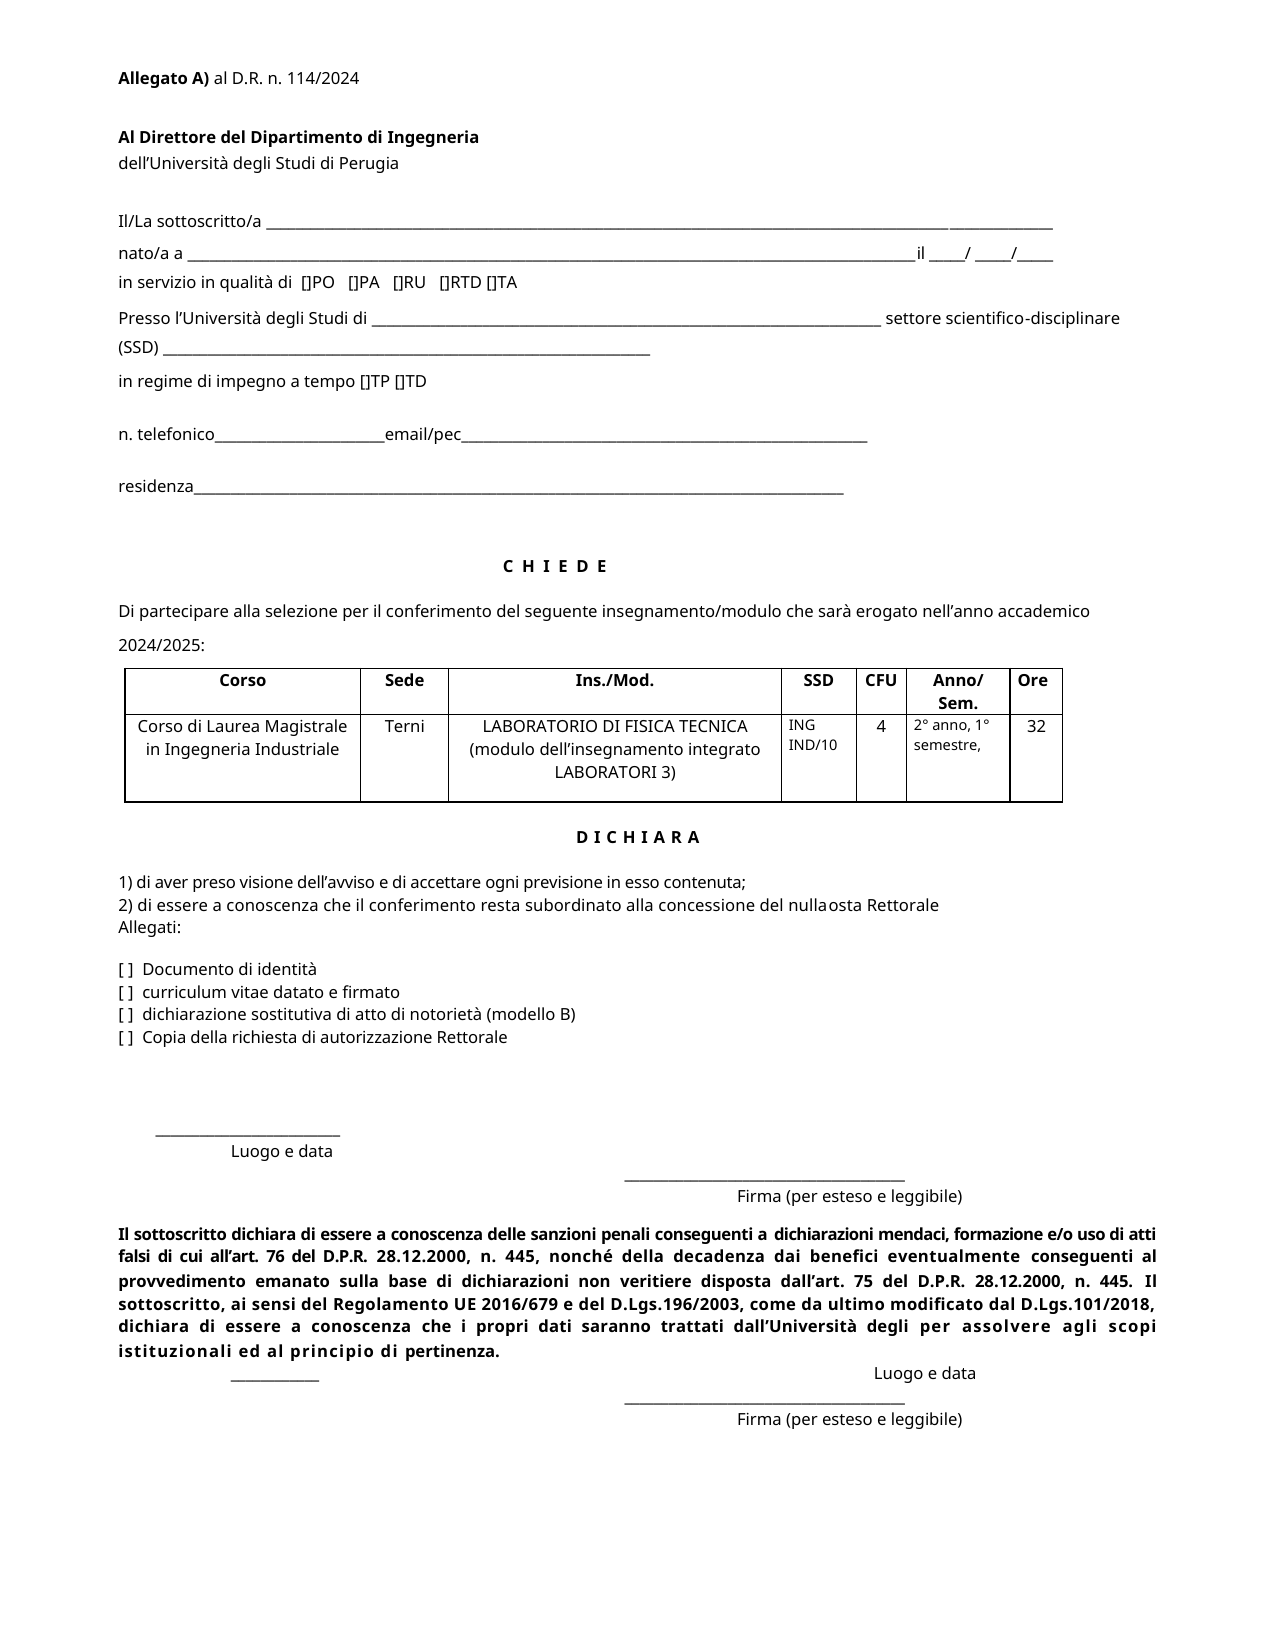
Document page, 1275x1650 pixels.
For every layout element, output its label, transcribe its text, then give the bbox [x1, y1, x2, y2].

text Il sottoscritto dichiara di essere a conoscenza delle sanzioni penali conseguenti a dichiarazioni mendaci, formazione e/o uso di atti falsi di cui all’art. 76 del D.P.R. 28.12.2000, n. 445, nonché della decadenza dai benefici eventualmente conseguenti al provvedimento emanato sulla base di dichiarazioni non veritiere disposta dall’art. 75 del D.P.R. 28.12.2000, n. 445. Il sottoscritto, ai sensi del Regolamento UE 2016/679 e del D.Lgs.196/2003, come da ultimo modificato dal D.Lgs.101/2018, dichiara di essere a conoscenza che i propri dati saranno trattati dall’Università degli per assolvere agli scopi istituzionali ed al principio di pertinenza. [118, 1222, 1157, 1362]
table_header SSD [782, 669, 856, 714]
text Luogo e data [231, 1139, 1157, 1162]
text [ ] Copia della richiesta di autorizzazione Rettorale [118, 1026, 1157, 1048]
text [ ] dichiarazione sostitutiva di atto di notorietà (modello B) [118, 1003, 1157, 1026]
table_header Sede [361, 669, 448, 714]
table_header Anno/Sem. [907, 669, 1009, 714]
text dell’Università degli Studi di Perugia [118, 152, 1157, 175]
text ____________ Luogo e data [231, 1362, 1157, 1384]
text C H I E D E [413, 554, 1157, 577]
text in regime di impegno a tempo []TP []TD [118, 369, 1157, 392]
text 1) di aver preso visione dell’avviso e di accettare ogni previsione in esso contenuta; [118, 871, 1157, 893]
text Il/La sottoscritto/a ______________ [118, 210, 1157, 233]
text [ ] Documento di identità [118, 957, 1157, 980]
text 2) di essere a conoscenza che il conferimento resta subordinato alla concessione del nulla­osta Rettorale [118, 893, 1157, 916]
text Allegati: [118, 916, 1157, 939]
table_header Corso [126, 669, 360, 714]
text Firma (per esteso e leggibile) [643, 1407, 1157, 1430]
text in servizio in qualità di []PO []PA []RU []RTD []TA [118, 270, 1157, 293]
table_header CFU [857, 669, 906, 714]
text _________________________ [155, 1116, 1157, 1139]
text DICHIARA [118, 825, 1157, 848]
text Firma (per esteso e leggibile) [643, 1184, 1157, 1207]
table_cell Corso di Laurea Magistrale in Ingegneria Industriale [126, 715, 360, 801]
table_header Ins./Mod. [449, 669, 781, 714]
text [ ] curriculum vitae datato e firmato [118, 980, 1157, 1003]
text n. telefonico_______________________email/pec_______________________________________________________ [118, 422, 1157, 445]
table_header Ore [1011, 669, 1062, 714]
text residenza________________________________________________________________________________________ [118, 475, 1157, 498]
table_cell 4 [857, 715, 906, 801]
table_cell LABORATORIO DI FISICA TECNICA (modulo dell’insegnamento integrato LABORATORI 3) [449, 715, 781, 801]
text Presso l’Università degli Studi di _____________________________________________________________________ settore scientifico‑disciplinare (SSD) __________________________________________________________________ [118, 306, 1157, 359]
text Allegato A) al D.R. n. 114/2024 [118, 67, 1157, 90]
text Di partecipare alla selezione per il conferimento del seguente insegnamento/modulo che sarà erogato nell’anno accademico 2024/2025: [118, 599, 1134, 656]
text Al Direttore del Dipartimento di ­­­­­­­­­­­­­­­­­Ingegneria [118, 126, 1157, 149]
text ______________________________________ [624, 1162, 1157, 1184]
table_cell 32 [1011, 715, 1062, 801]
text nato/a a il _____/ _____/_____ [118, 242, 1157, 265]
table_cell ING IND/10 [782, 715, 856, 801]
table_cell 2° anno, 1° semestre, [907, 715, 1009, 801]
table_cell Terni [361, 715, 448, 801]
text ______________________________________ [624, 1384, 1157, 1407]
